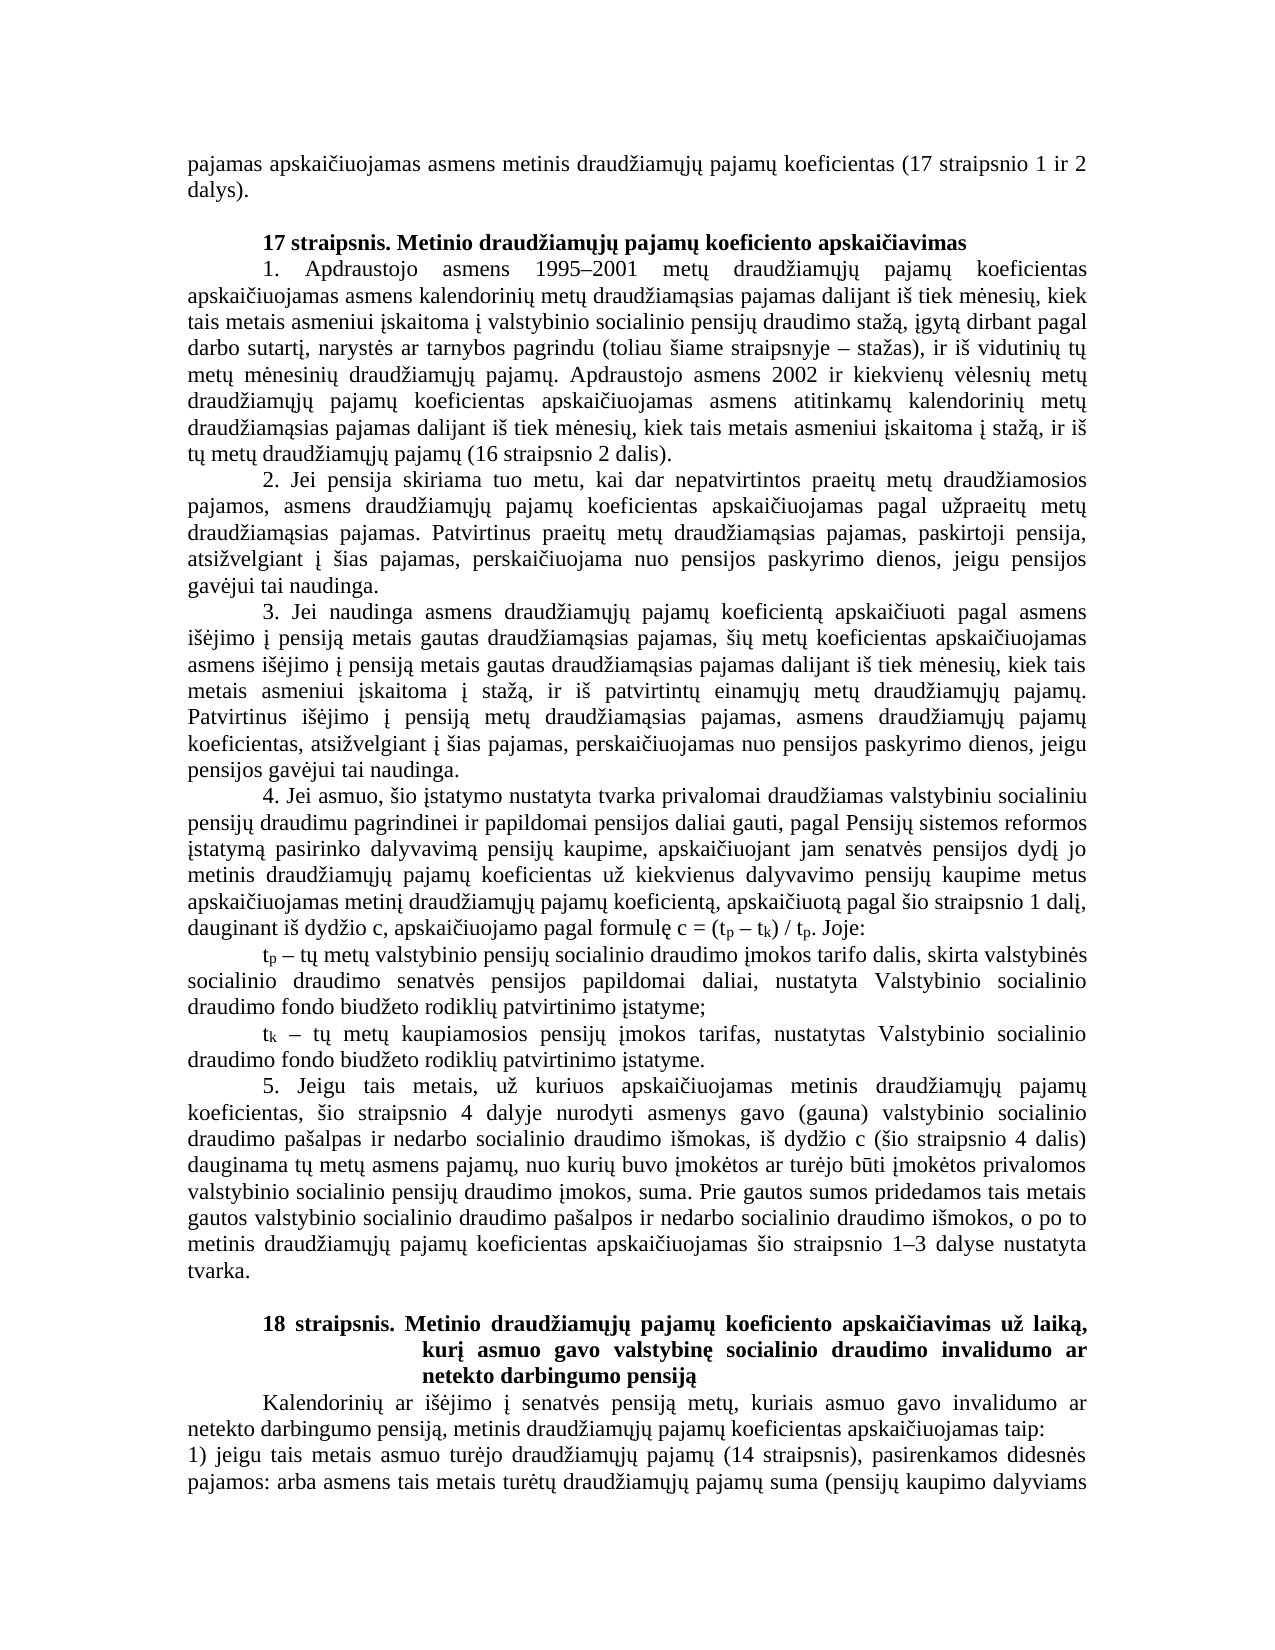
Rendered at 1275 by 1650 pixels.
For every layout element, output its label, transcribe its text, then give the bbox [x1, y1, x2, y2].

text 18 straipsnis. Metinio draudžiamųjų pajamų koeficiento apskaičiavimas už laiką, kurį asmuo gavo valstybinę socialinio draudimo invalidumo ar netekto darbingumo pensiją [262, 1309, 1088, 1389]
text 1) jeigu tais metais asmuo turėjo draudžiamųjų pajamų (14 straipsnis), pasirenkamos didesnės pajamos: arba asmens tais metais turėtų draudžiamųjų pajamų suma (pensijų kaupimo dalyviams [187, 1441, 1088, 1494]
text 4. Jei asmuo, šio įstatymo nustatyta tvarka privalomai draudžiamas valstybiniu socialiniu pensijų draudimu pagrindinei ir papildomai pensijos daliai gauti, pagal Pensijų sistemos reformos įstatymą pasirinko dalyvavimą pensijų kaupime, apskaičiuojant jam senatvės pensijos dydį jo metinis draudžiamųjų pajamų koeficientas už kiekvienus dalyvavimo pensijų kaupime metus apskaičiuojamas metinį draudžiamųjų pajamų koeficientą, apskaičiuotą pagal šio straipsnio 1 dalį, dauginant iš dydžio c, apskaičiuojamo pagal formulę c = (tp – tk) / tp. Joje: [187, 782, 1088, 941]
text pajamas apskaičiuojamas asmens metinis draudžiamųjų pajamų koeficientas (17 straipsnio 1 ir 2 dalys). [187, 150, 1088, 203]
text Kalendorinių ar išėjimo į senatvės pensiją metų, kuriais asmuo gavo invalidumo ar netekto darbingumo pensiją, metinis draudžiamųjų pajamų koeficientas apskaičiuojamas taip: [187, 1389, 1088, 1441]
text tk – tų metų kaupiamosios pensijų įmokos tarifas, nustatytas Valstybinio socialinio draudimo fondo biudžeto rodiklių patvirtinimo įstatyme. [187, 1020, 1088, 1072]
text 5. Jeigu tais metais, už kuriuos apskaičiuojamas metinis draudžiamųjų pajamų koeficientas, šio straipsnio 4 dalyje nurodyti asmenys gavo (gauna) valstybinio socialinio draudimo pašalpas ir nedarbo socialinio draudimo išmokas, iš dydžio c (šio straipsnio 4 dalis) dauginama tų metų asmens pajamų, nuo kurių buvo įmokėtos ar turėjo būti įmokėtos privalomos valstybinio socialinio pensijų draudimo įmokos, suma. Prie gautos sumos pridedamos tais metais gautos valstybinio socialinio draudimo pašalpos ir nedarbo socialinio draudimo išmokos, o po to metinis draudžiamųjų pajamų koeficientas apskaičiuojamas šio straipsnio 1–3 dalyse nustatyta tvarka. [187, 1072, 1088, 1283]
text 1. Apdraustojo asmens 1995–2001 metų draudžiamųjų pajamų koeficientas apskaičiuojamas asmens kalendorinių metų draudžiamąsias pajamas dalijant iš tiek mėnesių, kiek tais metais asmeniui įskaitoma į valstybinio socialinio pensijų draudimo stažą, įgytą dirbant pagal darbo sutartį, narystės ar tarnybos pagrindu (toliau šiame straipsnyje – stažas), ir iš vidutinių tų metų mėnesinių draudžiamųjų pajamų. Apdraustojo asmens 2002 ir kiekvienų vėlesnių metų draudžiamųjų pajamų koeficientas apskaičiuojamas asmens atitinkamų kalendorinių metų draudžiamąsias pajamas dalijant iš tiek mėnesių, kiek tais metais asmeniui įskaitoma į stažą, ir iš tų metų draudžiamųjų pajamų (16 straipsnio 2 dalis). [187, 255, 1088, 466]
text tp – tų metų valstybinio pensijų socialinio draudimo įmokos tarifo dalis, skirta valstybinės socialinio draudimo senatvės pensijos papildomai daliai, nustatyta Valstybinio socialinio draudimo fondo biudžeto rodiklių patvirtinimo įstatyme; [187, 941, 1088, 1020]
text 3. Jei naudinga asmens draudžiamųjų pajamų koeficientą apskaičiuoti pagal asmens išėjimo į pensiją metais gautas draudžiamąsias pajamas, šių metų koeficientas apskaičiuojamas asmens išėjimo į pensiją metais gautas draudžiamąsias pajamas dalijant iš tiek mėnesių, kiek tais metais asmeniui įskaitoma į stažą, ir iš patvirtintų einamųjų metų draudžiamųjų pajamų. Patvirtinus išėjimo į pensiją metų draudžiamąsias pajamas, asmens draudžiamųjų pajamų koeficientas, atsižvelgiant į šias pajamas, perskaičiuojamas nuo pensijos paskyrimo dienos, jeigu pensijos gavėjui tai naudinga. [187, 598, 1088, 782]
text 2. Jei pensija skiriama tuo metu, kai dar nepatvirtintos praeitų metų draudžiamosios pajamos, asmens draudžiamųjų pajamų koeficientas apskaičiuojamas pagal užpraeitų metų draudžiamąsias pajamas. Patvirtinus praeitų metų draudžiamąsias pajamas, paskirtoji pensija, atsižvelgiant į šias pajamas, perskaičiuojama nuo pensijos paskyrimo dienos, jeigu pensijos gavėjui tai naudinga. [187, 466, 1088, 598]
text 17 straipsnis. Metinio draudžiamųjų pajamų koeficiento apskaičiavimas [187, 229, 1088, 255]
